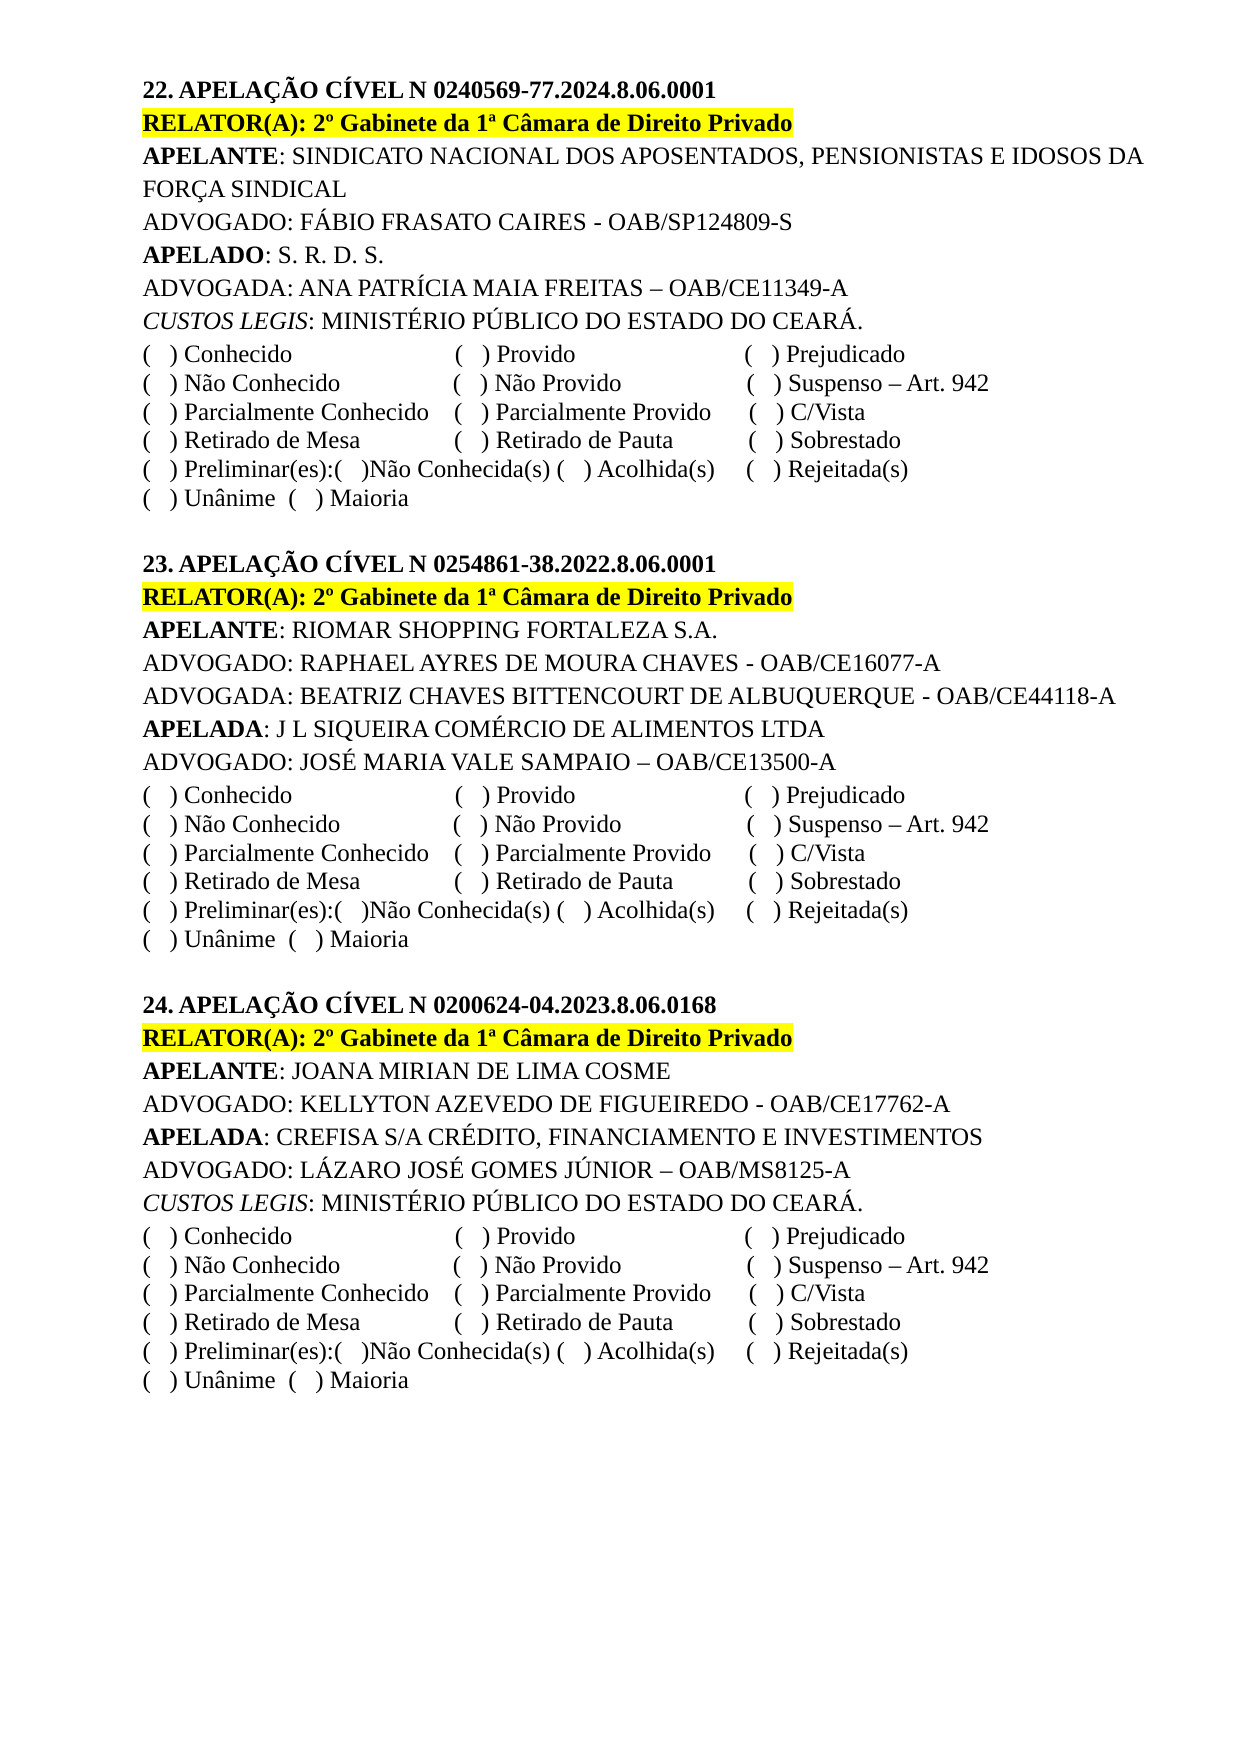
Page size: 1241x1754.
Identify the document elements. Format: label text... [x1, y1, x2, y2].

text ( ) Preliminar(es):( )Não Conhecida(s) ( ) Acolhida(s) ( ) Rejeitada(s) [142, 895, 1158, 924]
text ( ) Preliminar(es):( )Não Conhecida(s) ( ) Acolhida(s) ( ) Rejeitada(s) [142, 1336, 1158, 1365]
text ( ) Retirado de Mesa ( ) Retirado de Pauta ( ) Sobrestado [142, 866, 1158, 895]
text ( ) Não Conhecido ( ) Não Provido ( ) Suspenso – Art. 942 [142, 368, 1158, 397]
text CUSTOS LEGIS: MINISTÉRIO PÚBLICO DO ESTADO DO CEARÁ. [142, 1188, 1188, 1217]
text CUSTOS LEGIS: MINISTÉRIO PÚBLICO DO ESTADO DO CEARÁ. [142, 306, 1188, 335]
text ( ) Parcialmente Conhecido ( ) Parcialmente Provido ( ) C/Vista [142, 397, 1158, 425]
text ( ) Retirado de Mesa ( ) Retirado de Pauta ( ) Sobrestado [142, 1307, 1158, 1336]
text ( ) Unânime ( ) Maioria 24. APELAÇÃO CÍVEL N 0200624-04.2023.8.06.0168 RELATOR(A): 2º Gabinete da 1ª Câmara de Direito Privado APELANTE: JOANA MIRIAN DE LIMA COSME ADVOGADO: KELLYTON AZEVEDO DE FIGUEIREDO - OAB/CE17762-A APELADA: CREFISA S/A CRÉDITO, FINANCIAMENTO E INVESTIMENTOS ADVOGADO: LÁZARO JOSÉ GOMES JÚNIOR – OAB/MS8125-A [142, 924, 1188, 1184]
text ( ) Unânime ( ) Maioria 23. APELAÇÃO CÍVEL N 0254861-38.2022.8.06.0001 RELATOR(A): 2º Gabinete da 1ª Câmara de Direito Privado APELANTE: RIOMAR SHOPPING FORTALEZA S.A. ADVOGADO: RAPHAEL AYRES DE MOURA CHAVES - OAB/CE16077-A ADVOGADA: BEATRIZ CHAVES BITTENCOURT DE ALBUQUERQUE - OAB/CE44118-A APELADA: J L SIQUEIRA COMÉRCIO DE ALIMENTOS LTDA ADVOGADO: JOSÉ MARIA VALE SAMPAIO – OAB/CE13500-A [142, 483, 1188, 776]
text ( ) Unânime ( ) Maioria [142, 1365, 1188, 1459]
text ( ) Conhecido ( ) Provido ( ) Prejudicado [142, 339, 1141, 368]
text ( ) Não Conhecido ( ) Não Provido ( ) Suspenso – Art. 942 [142, 1250, 1158, 1278]
text ( ) Não Conhecido ( ) Não Provido ( ) Suspenso – Art. 942 [142, 809, 1158, 838]
text ( ) Conhecido ( ) Provido ( ) Prejudicado [142, 1221, 1141, 1250]
text ( ) Parcialmente Conhecido ( ) Parcialmente Provido ( ) C/Vista [142, 838, 1158, 866]
text ( ) Parcialmente Conhecido ( ) Parcialmente Provido ( ) C/Vista [142, 1278, 1158, 1307]
text ( ) Retirado de Mesa ( ) Retirado de Pauta ( ) Sobrestado [142, 425, 1158, 454]
text ( ) Preliminar(es):( )Não Conhecida(s) ( ) Acolhida(s) ( ) Rejeitada(s) [142, 454, 1158, 483]
text 22. APELAÇÃO CÍVEL N 0240569-77.2024.8.06.0001 RELATOR(A): 2º Gabinete da 1ª Câmara de Direito Privado APELANTE: SINDICATO NACIONAL DOS APOSENTADOS, PENSIONISTAS E IDOSOS DA FORÇA SINDICAL ADVOGADO: FÁBIO FRASATO CAIRES - OAB/SP124809-S APELADO: S. R. D. S. ADVOGADA: ANA PATRÍCIA MAIA FREITAS – OAB/CE11349-A [142, 75, 1188, 302]
text ( ) Conhecido ( ) Provido ( ) Prejudicado [142, 780, 1141, 809]
